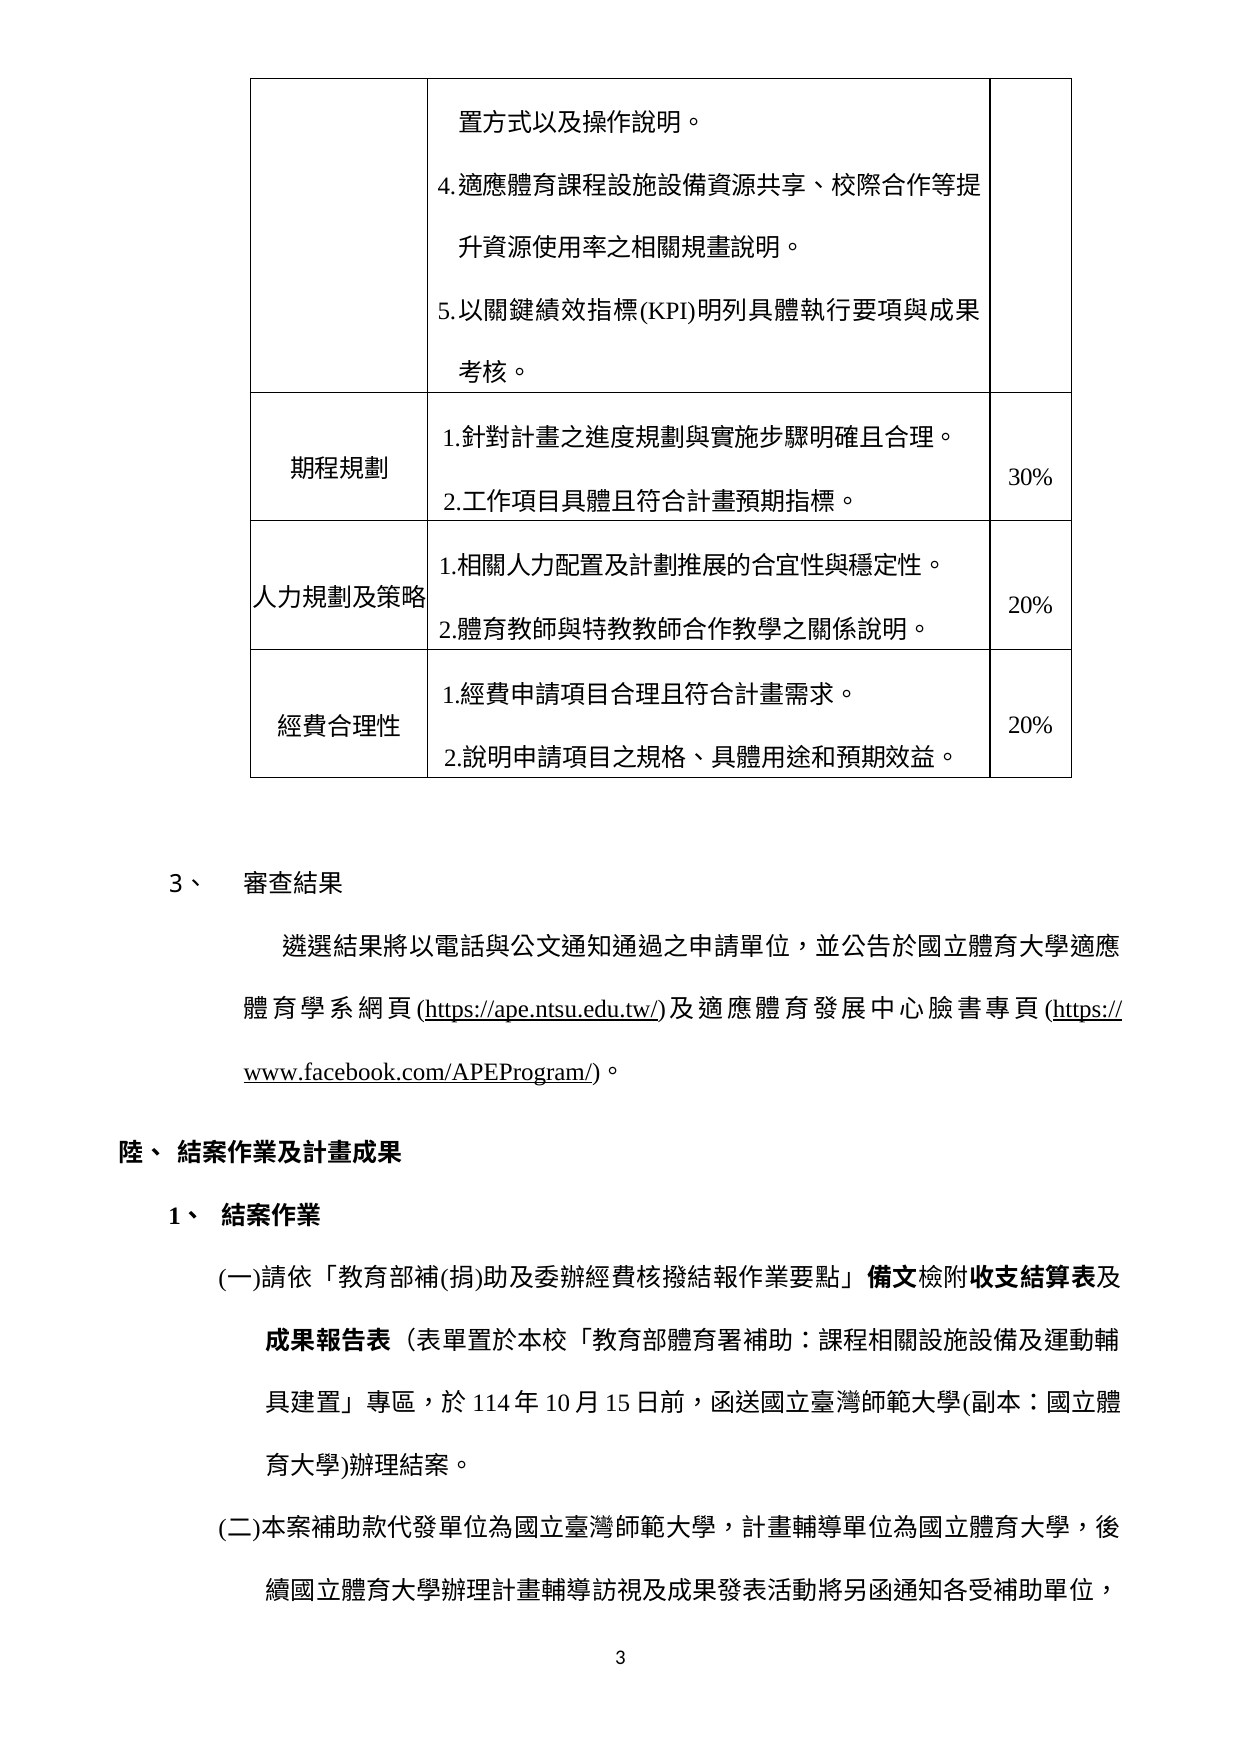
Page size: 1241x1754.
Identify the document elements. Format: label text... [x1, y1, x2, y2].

table_cell 人力規劃及策略 [251, 521, 427, 648]
table_cell 20% [991, 650, 1071, 777]
table_cell 期程規劃 [251, 393, 427, 520]
table_cell 30% [991, 393, 1071, 520]
table_cell [991, 79, 1071, 392]
list 審查結果 [168, 840, 1122, 903]
text (一)請依「教育部補(捐)助及委辦經費核撥結報作業要點」備文檢附收支結算表及成果報告表（表單置於本校「教育部體育署補助：課程相關設施設備及運動輔具建置」專區，於114年10月15日前，函送國立臺灣師範大學(副本：國立體育大學)辦理結案。 [218, 1234, 1122, 1484]
table_cell [251, 79, 427, 392]
list 結案作業 [168, 1172, 1122, 1234]
list 結案作業及計畫成果 [118, 1109, 1122, 1172]
text 遴選結果將以電話與公文通知通過之申請單位，並公告於國立體育大學適應體育學系網頁(https://ape.ntsu.edu.tw/)及適應體育發展中心臉書專頁(https://www.facebook.com/APEProgram/)。 [243, 903, 1122, 1090]
table_cell 1.經費申請項目合理且符合計畫需求。 2.說明申請項目之規格、具體用途和預期效益。 [428, 650, 989, 777]
text (二)本案補助款代發單位為國立臺灣師範大學，計畫輔導單位為國立體育大學，後續國立體育大學辦理計畫輔導訪視及成果發表活動將另函通知各受補助單位， [218, 1484, 1122, 1609]
table_cell 經費合理性 [251, 650, 427, 777]
table_cell 1.針對計畫之進度規劃與實施步驟明確且合理。 2.工作項目具體且符合計畫預期指標。 [428, 393, 989, 520]
table_cell 1.相關人力配置及計劃推展的合宜性與穩定性。 2.體育教師與特教教師合作教學之關係說明。 [428, 521, 989, 648]
table_cell 針對計畫申請類別、申請單位之優劣勢、計畫內容與目標之可行性、相關過往成果等說明。 特教生人數、融合情形及相關師資現況等資源盤整說明。 所申請設施設備於適應體育課程之使用規劃、設置方式以及操作說明。 適應體育課程設施設備資源共享、校際合作等提升資源使用率之相關規畫說明。 以關鍵績效指標(KPI)明列具體執行要項與成果考核。 [428, 79, 989, 392]
table_cell 20% [991, 521, 1071, 648]
